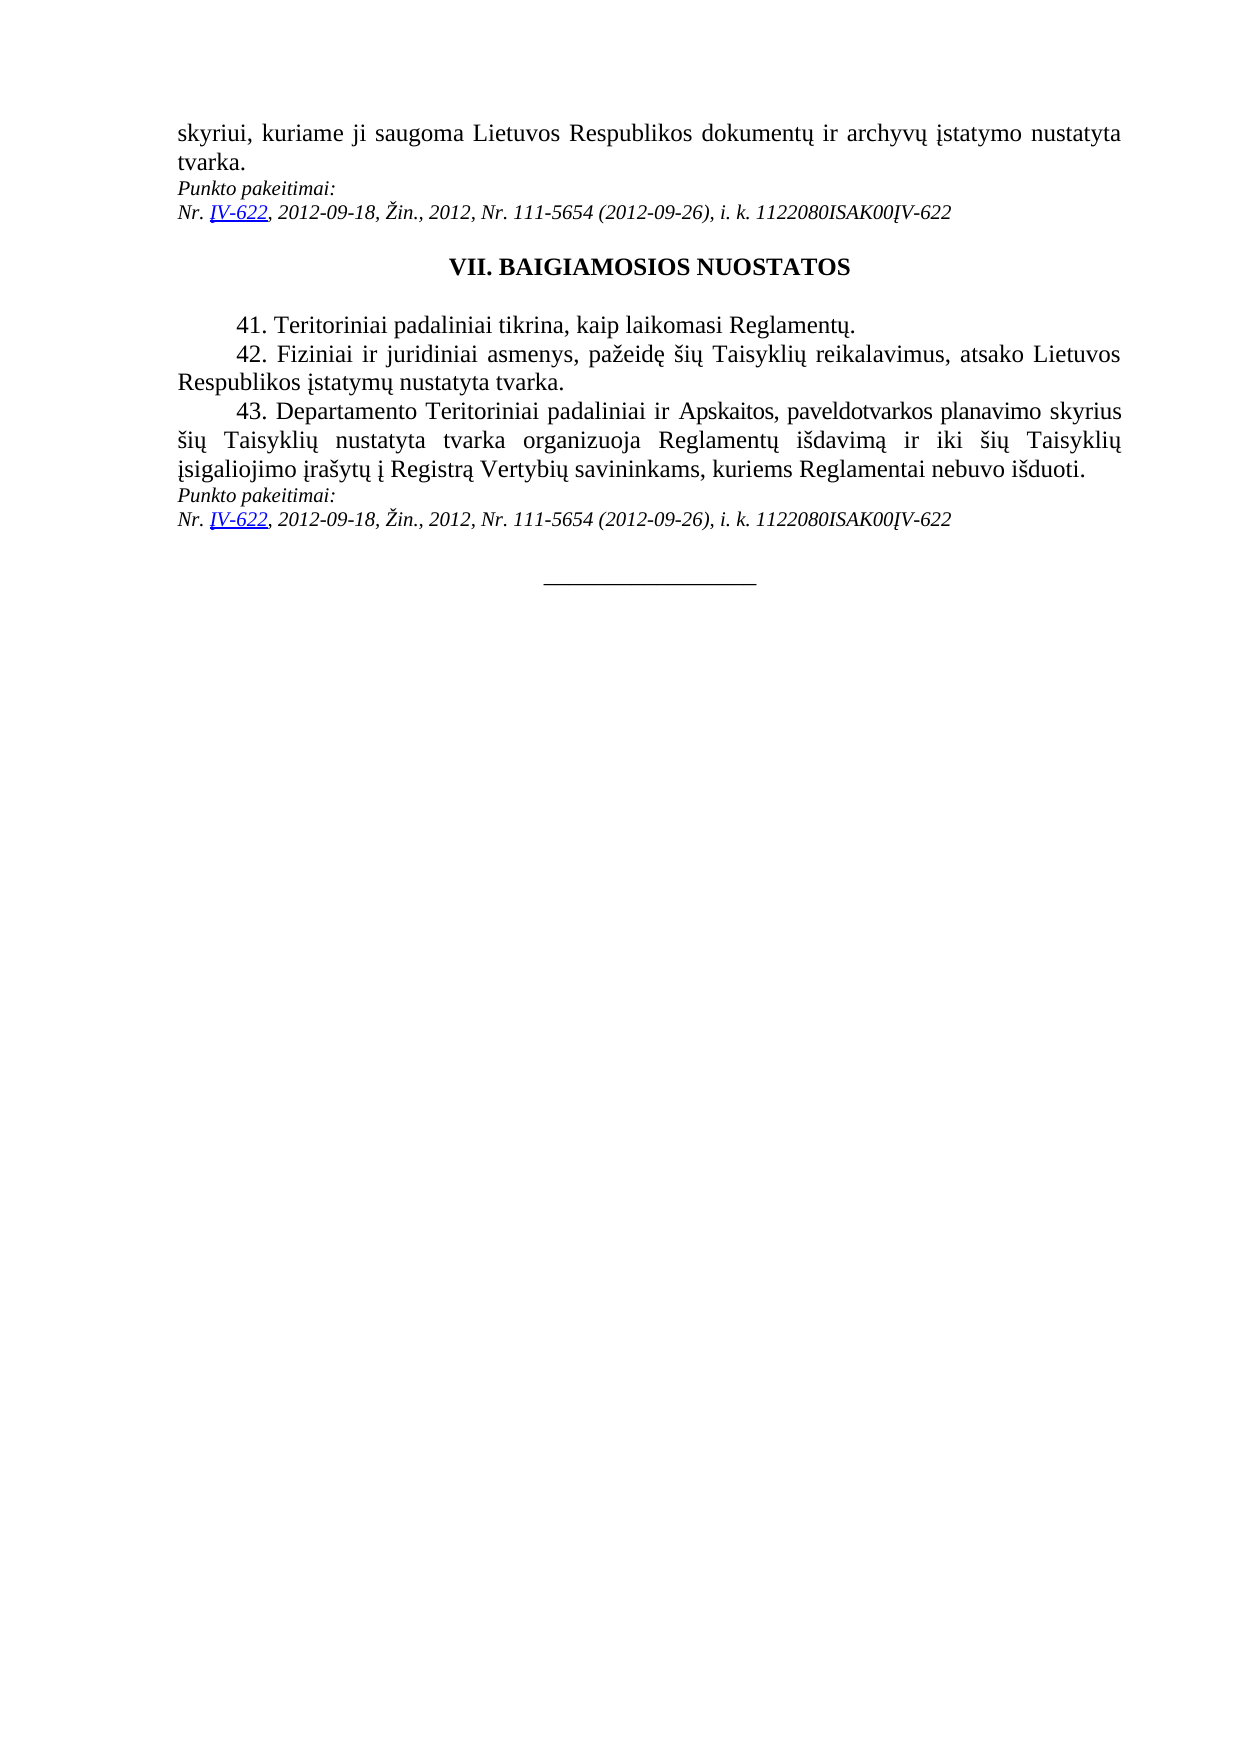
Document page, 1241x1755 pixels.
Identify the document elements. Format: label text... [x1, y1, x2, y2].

text 41. Teritoriniai padaliniai tikrina, kaip laikomasi Reglamentų. [177, 310, 1122, 339]
text Nr. ĮV-622, 2012-09-18, Žin., 2012, Nr. 111-5654 (2012-09-26), i. k. 1122080ISAK00ĮV-622 [177, 507, 1122, 531]
text skyriui, kuriame ji saugoma Lietuvos Respublikos dokumentų ir archyvų įstatymo nustatyta tvarka. [177, 118, 1122, 176]
text Nr. ĮV-622, 2012-09-18, Žin., 2012, Nr. 111-5654 (2012-09-26), i. k. 1122080ISAK00ĮV-622 [177, 200, 1122, 224]
text VII. BAIGIAMOSIOS NUOSTATOS [177, 252, 1122, 281]
text _________________ [177, 559, 1122, 588]
text Punkto pakeitimai: [177, 176, 1122, 200]
text 42. Fiziniai ir juridiniai asmenys, pažeidę šių Taisyklių reikalavimus, atsako Lietuvos Respublikos įstatymų nustatyta tvarka. [177, 339, 1122, 396]
text Punkto pakeitimai: [177, 482, 1122, 507]
text 43. Departamento Teritoriniai padaliniai ir Apskaitos, paveldotvarkos planavimo skyrius šių Taisyklių nustatyta tvarka organizuoja Reglamentų išdavimą ir iki šių Taisyklių įsigaliojimo įrašytų į Registrą Vertybių savininkams, kuriems Reglamentai nebuvo išduoti. [177, 396, 1122, 482]
